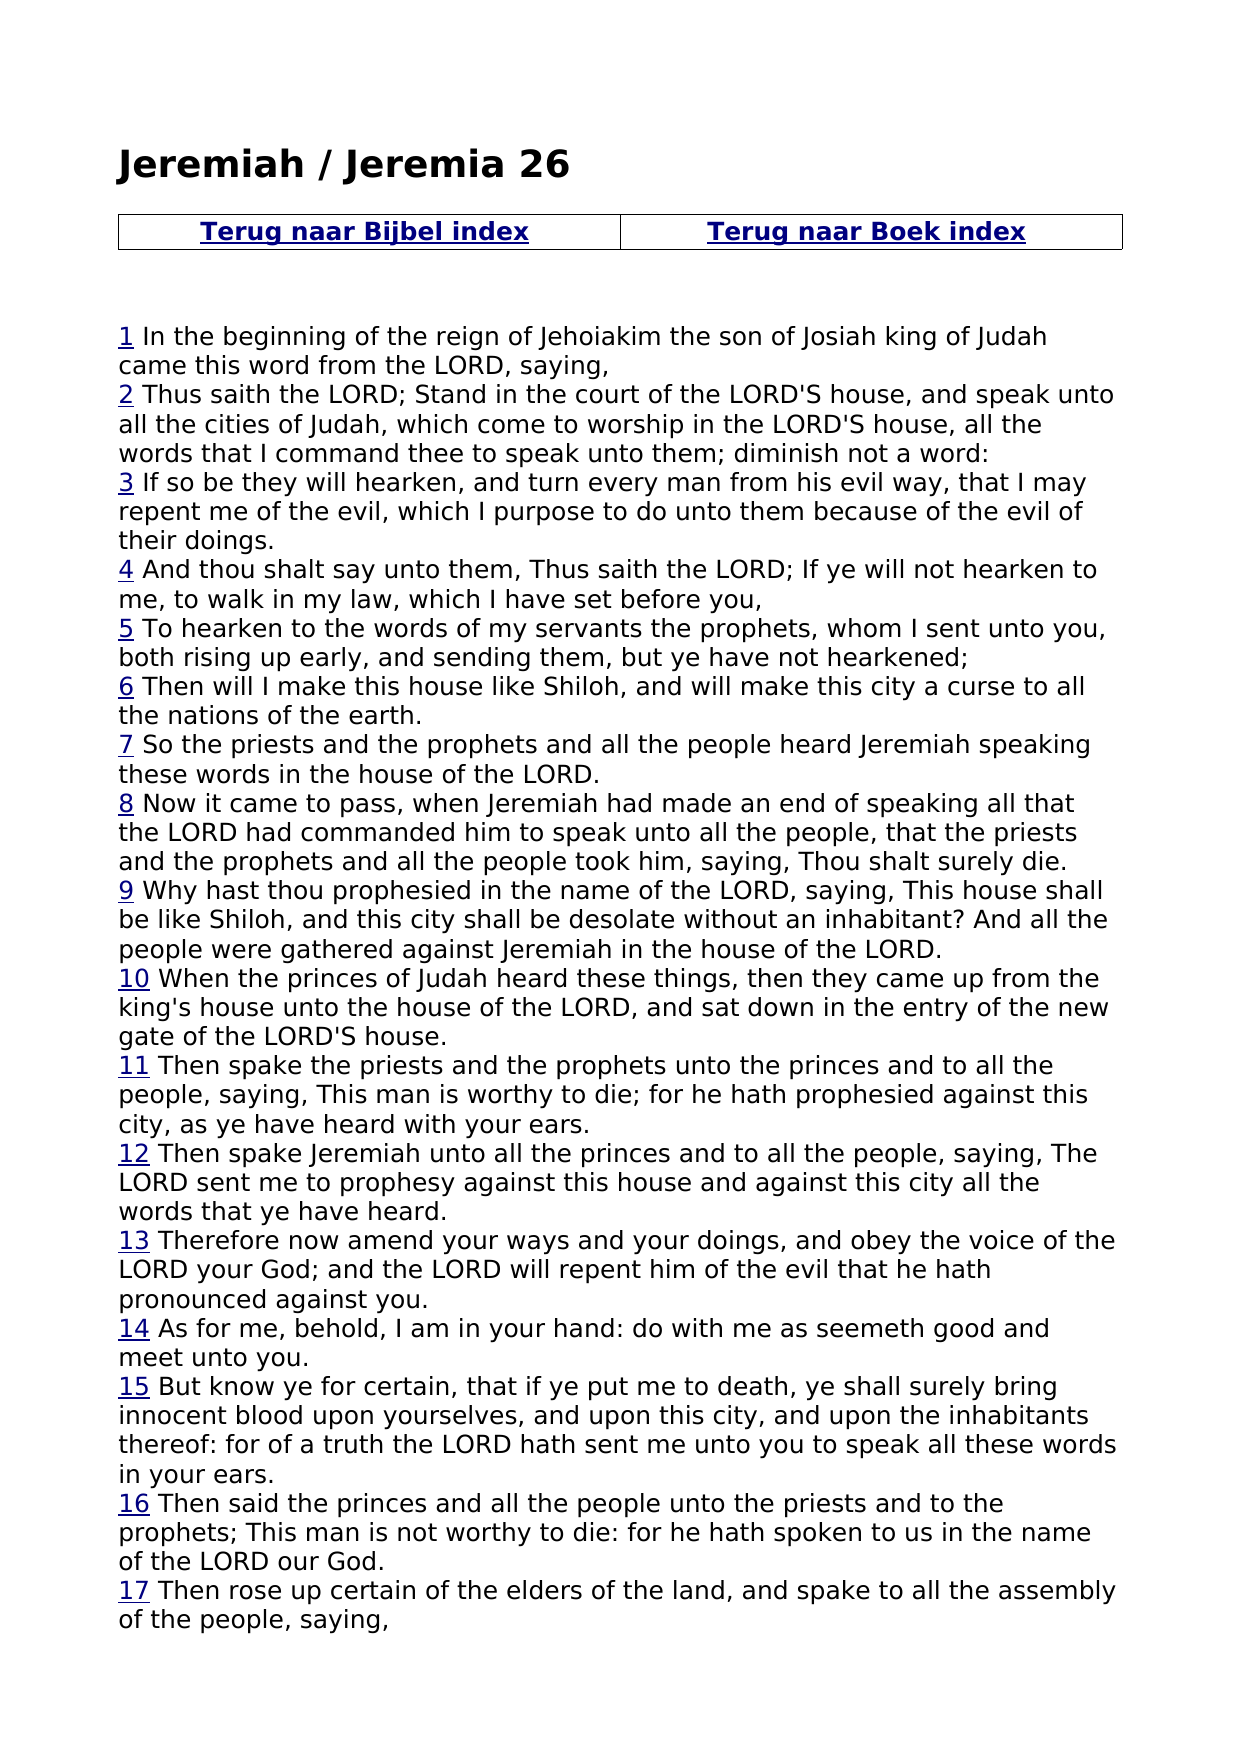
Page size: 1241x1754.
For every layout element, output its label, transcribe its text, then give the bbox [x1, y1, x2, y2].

text 1 In the beginning of the reign of Jehoiakim the son of Josiah king of Judah came this word from the LORD, saying, 2 Thus saith the LORD; Stand in the court of the LORD'S house, and speak unto all the cities of Judah, which come to worship in the LORD'S house, all the words that I command thee to speak unto them; diminish not a word: 3 If so be they will hearken, and turn every man from his evil way, that I may repent me of the evil, which I purpose to do unto them because of the evil of their doings. 4 And thou shalt say unto them, Thus saith the LORD; If ye will not hearken to me, to walk in my law, which I have set before you, 5 To hearken to the words of my servants the prophets, whom I sent unto you, both rising up early, and sending them, but ye have not hearkened; 6 Then will I make this house like Shiloh, and will make this city a curse to all the nations of the earth. 7 So the priests and the prophets and all the people heard Jeremiah speaking these words in the house of the LORD. 8 Now it came to pass, when Jeremiah had made an end of speaking all that the LORD had commanded him to speak unto all the people, that the priests and the prophets and all the people took him, saying, Thou shalt surely die. 9 Why hast thou prophesied in the name of the LORD, saying, This house shall be like Shiloh, and this city shall be desolate without an inhabitant? And all the people were gathered against Jeremiah in the house of the LORD. 10 When the princes of Judah heard these things, then they came up from the king's house unto the house of the LORD, and sat down in the entry of the new gate of the LORD'S house. 11 Then spake the priests and the prophets unto the princes and to all the people, saying, This man is worthy to die; for he hath prophesied against this city, as ye have heard with your ears. 12 Then spake Jeremiah unto all the princes and to all the people, saying, The LORD sent me to prophesy against this house and against this city all the words that ye have heard. 13 Therefore now amend your ways and your doings, and obey the voice of the LORD your God; and the LORD will repent him of the evil that he hath pronounced against you. 14 As for me, behold, I am in your hand: do with me as seemeth good and meet unto you. 15 But know ye for certain, that if ye put me to death, ye shall surely bring innocent blood upon yourselves, and upon this city, and upon the inhabitants thereof: for of a truth the LORD hath sent me unto you to speak all these words in your ears. 16 Then said the princes and all the people unto the priests and to the prophets; This man is not worthy to die: for he hath spoken to us in the name of the LORD our God. 17 Then rose up certain of the elders of the land, and spake to all the assembly of the people, saying, [118, 264, 1122, 1635]
subtitle Jeremiah / Jeremia 26 [118, 143, 1122, 187]
table_header Terug naar Boek index [621, 215, 1122, 249]
table_header Terug naar Bijbel index [119, 215, 620, 249]
